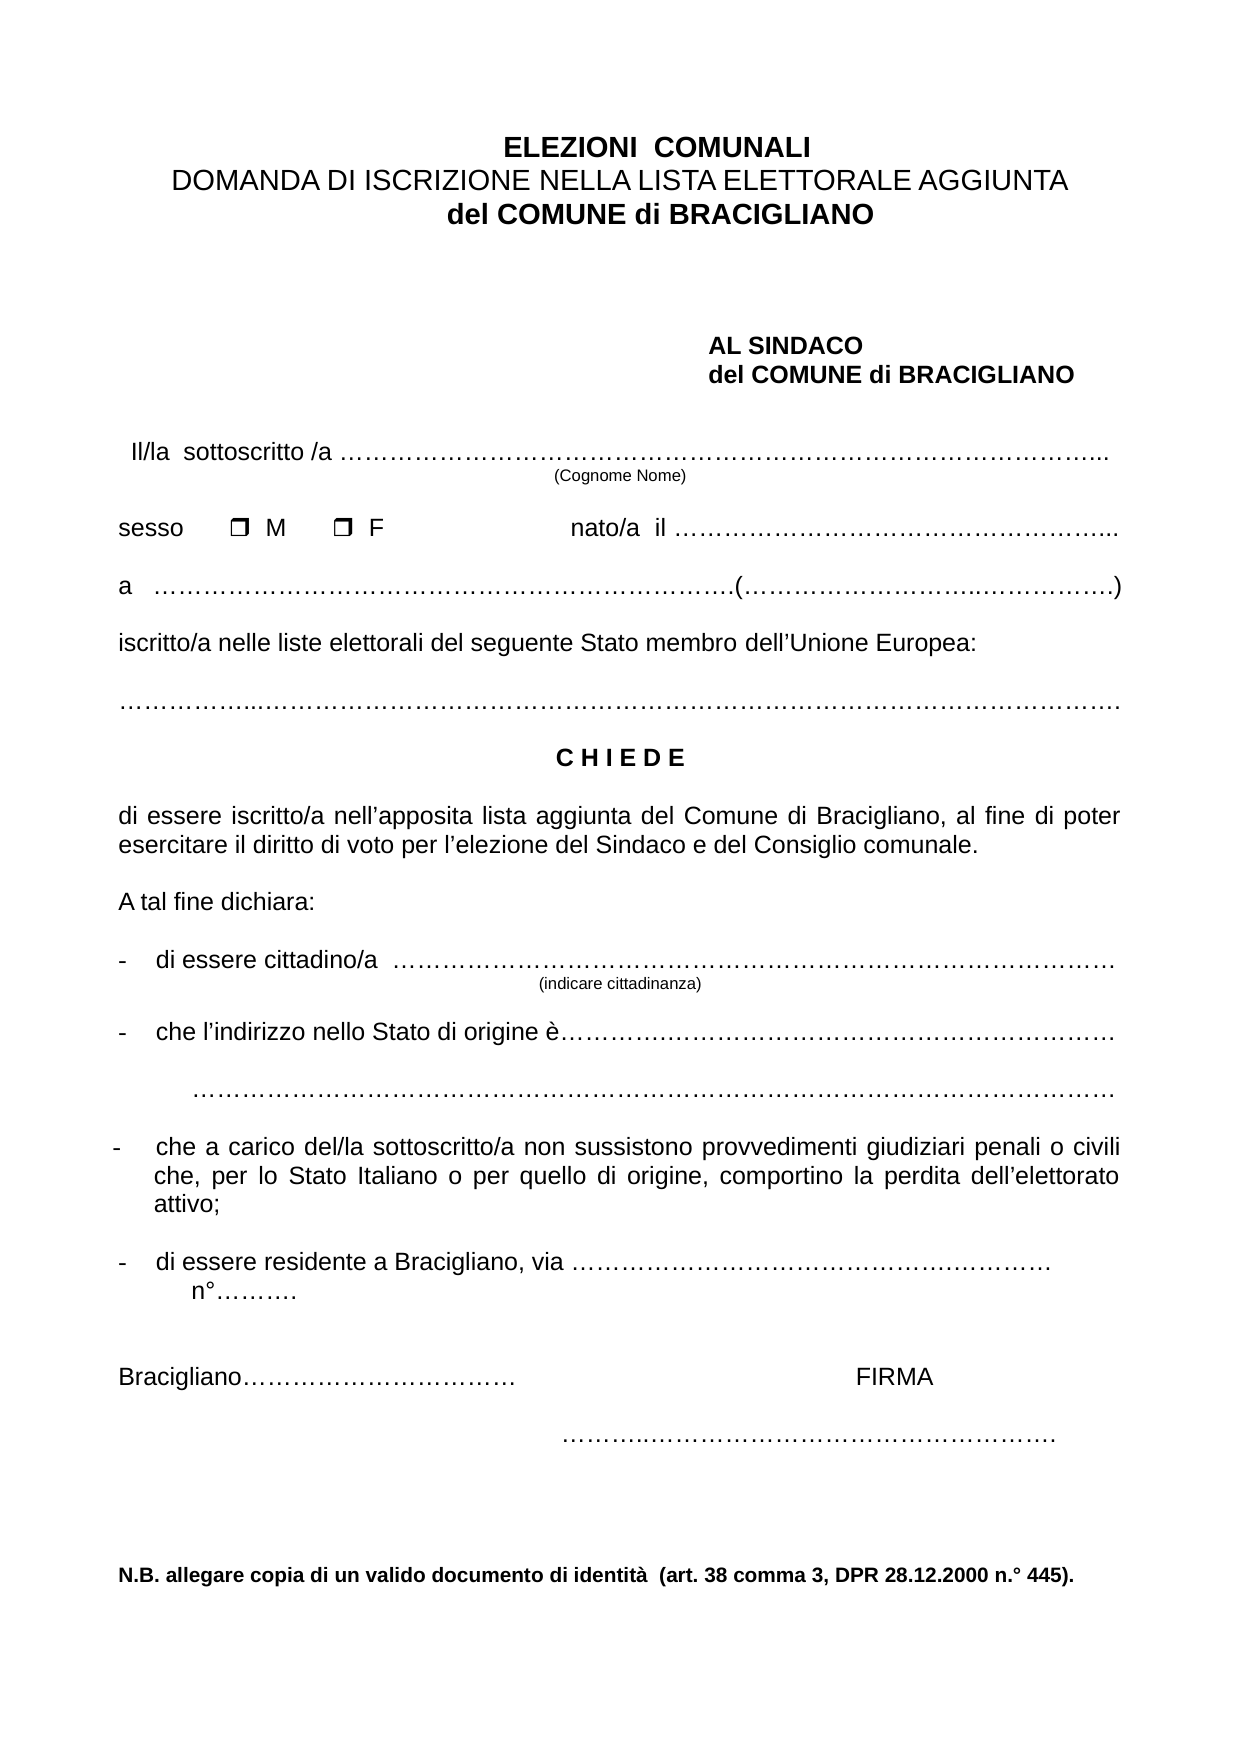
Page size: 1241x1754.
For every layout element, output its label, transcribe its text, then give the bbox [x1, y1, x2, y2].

text A tal fine dichiara: [118, 887, 1122, 916]
list che a carico del/la sottoscritto/a non sussistono provvedimenti giudiziari penali o civili che, per lo Stato Italiano o per quello di origine, comportino la perdita dell’elettorato attivo; [112, 1132, 1122, 1218]
text iscritto/a nelle liste elettorali del seguente Stato membro dell’Unione Europea: [118, 628, 1122, 657]
text (indicare cittadinanza) [118, 973, 1122, 1017]
text N.B. allegare copia di un valido documento di identità (art. 38 comma 3, DPR 28.12.2000 n.° 445). [118, 1563, 1122, 1587]
title ELEZIONI COMUNALI [118, 130, 1122, 163]
list di essere residente a Bracigliano, via ……………………………………….…………n°………. [118, 1247, 1122, 1304]
text a …………………………………………………………….(………………………..…………….) [118, 571, 1122, 628]
subtitle sesso r M r F nato/a il ……………………………………………... [118, 513, 1122, 571]
list che l’indirizzo nello Stato di origine è………….……………………………………………… [118, 1017, 1122, 1046]
subtitle del COMUNE di BRACIGLIANO [118, 360, 1122, 388]
text DOMANDA DI ISCRIZIONE NELLA LISTA ELETTORALE AGGIUNTA [118, 163, 1122, 197]
text ……………...…………………………………………………………………………………………. [118, 686, 1122, 714]
list ………………………………………………………………………………………………… [118, 1074, 1122, 1103]
subtitle AL SINDACO [118, 331, 1122, 360]
subtitle Il/la sottoscritto /a ………………………………………………………………………………... (Cognome Nome) [118, 437, 1122, 513]
subtitle C H I E D E [118, 743, 1122, 772]
text di essere iscritto/a nell’apposita lista aggiunta del Comune di Bracigliano, al fine di poter esercitare il diritto di voto per l’elezione del Sindaco e del Consiglio comunale. [118, 801, 1122, 858]
text ………..…………………………………………. [118, 1419, 1122, 1448]
text Bracigliano…………………………… FIRMA [118, 1362, 1122, 1391]
text del COMUNE di BRACIGLIANO [118, 197, 1122, 230]
list di essere cittadino/a …………………………………………………………………………… [118, 944, 1122, 973]
